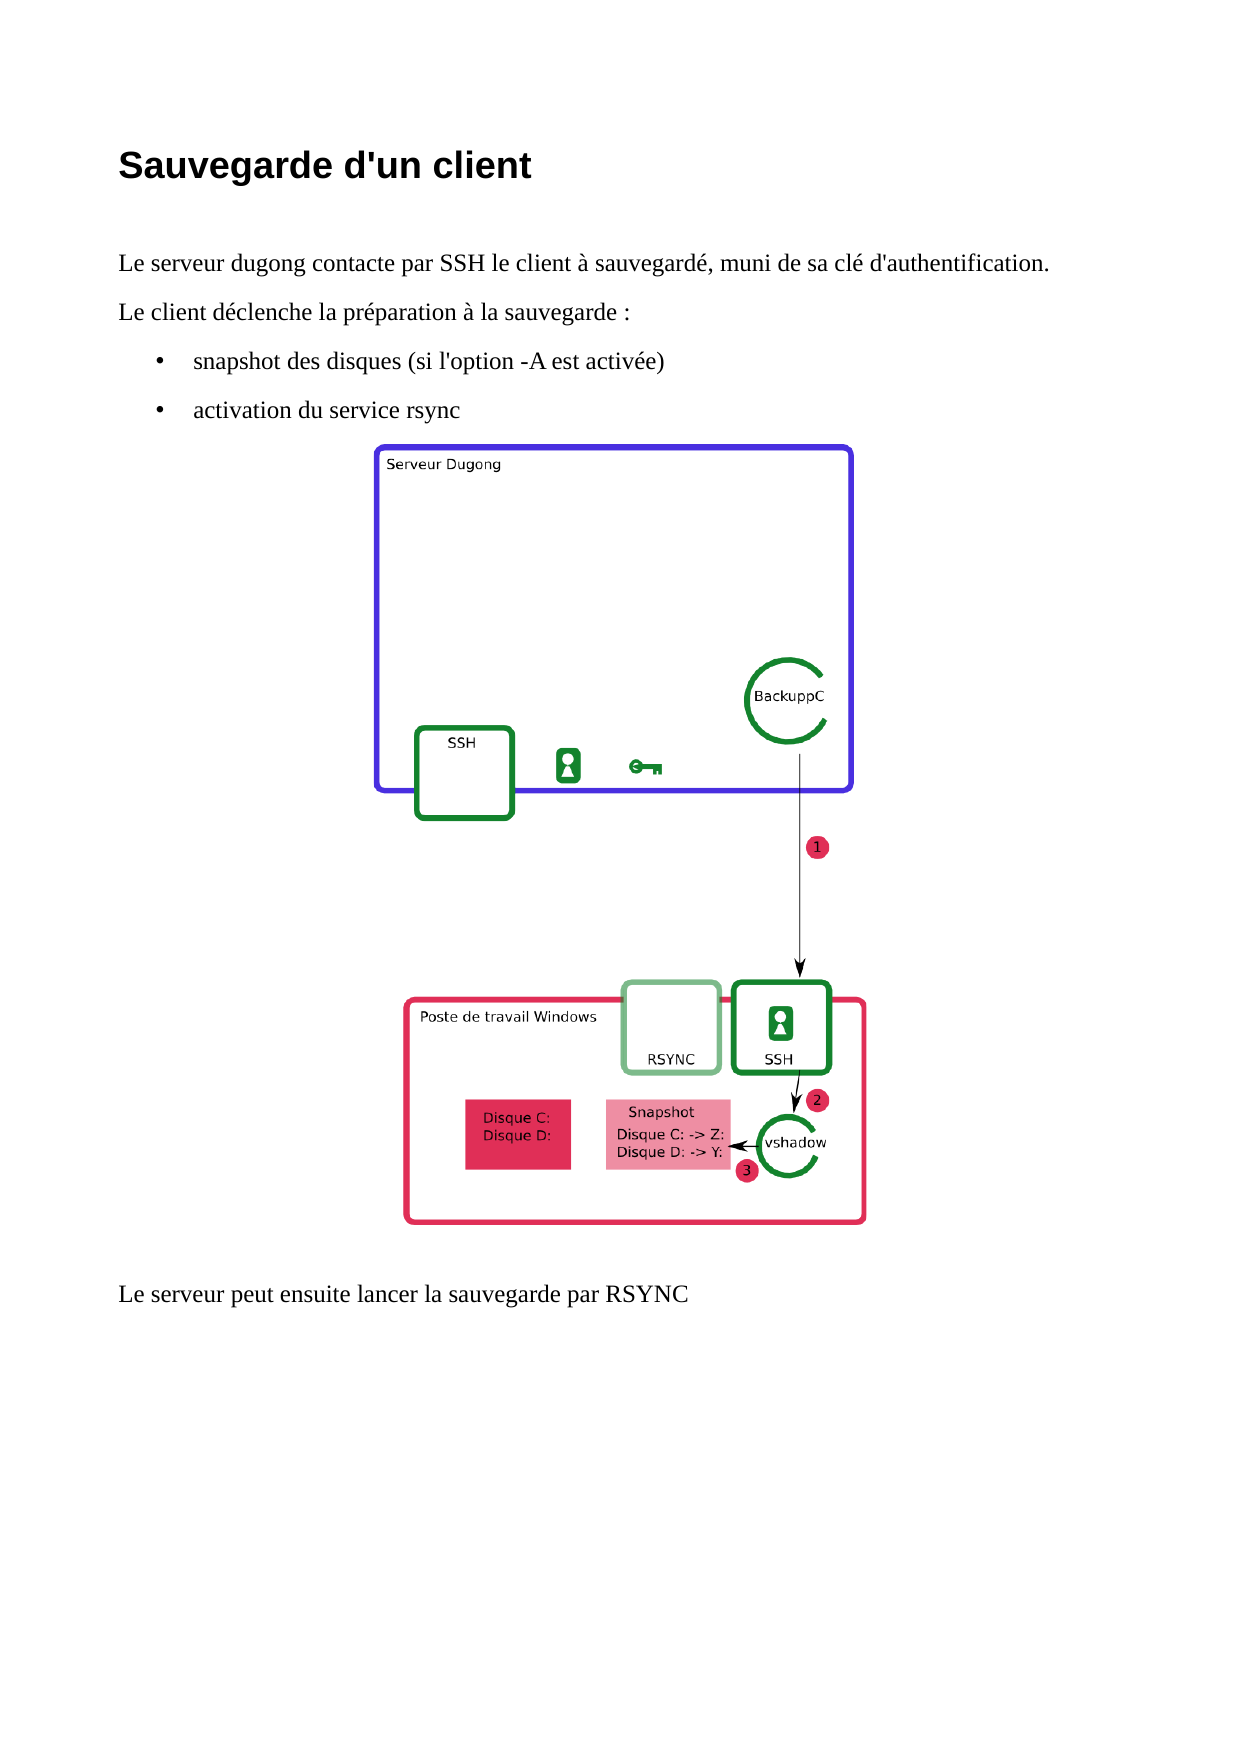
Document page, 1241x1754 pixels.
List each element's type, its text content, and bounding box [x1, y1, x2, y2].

text Le serveur dugong contacte par SSH le client à sauvegardé, muni de sa clé d'authentification. [118, 248, 1122, 277]
text Le client déclenche la préparation à la sauvegarde : [118, 297, 1122, 326]
list activation du service rsync [156, 396, 1122, 424]
list snapshot des disques (si l'option -A est activée) [156, 346, 1122, 375]
picture [373, 444, 867, 1225]
subtitle Sauvegarde d'un client [118, 143, 1122, 187]
text Le serveur peut ensuite lancer la sauvegarde par RSYNC [118, 1279, 1122, 1308]
